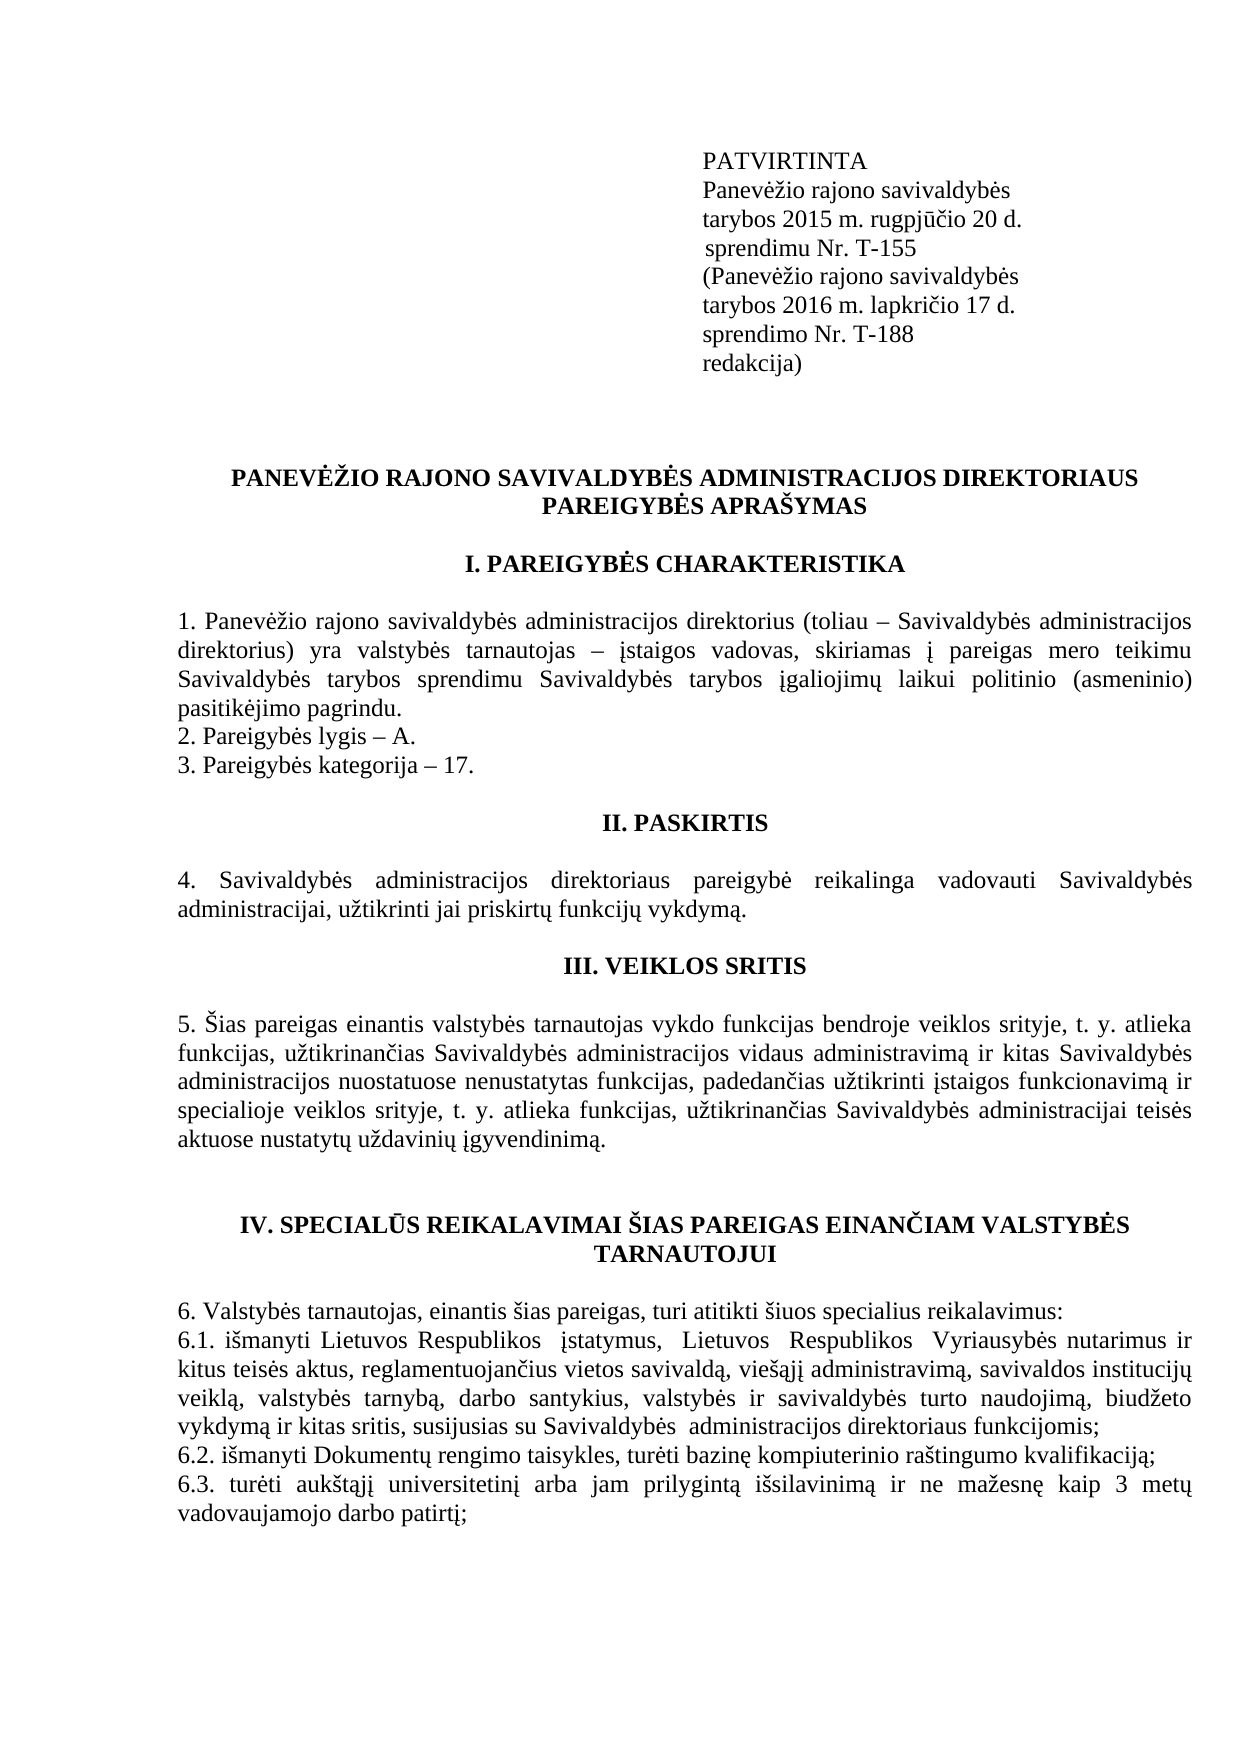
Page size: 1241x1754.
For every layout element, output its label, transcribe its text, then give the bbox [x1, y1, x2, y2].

text 5. Šias pareigas einantis valstybės tarnautojas vykdo funkcijas bendroje veiklos srityje, t. y. atlieka funkcijas, užtikrinančias Savivaldybės administracijos vidaus administravimą ir kitas Savivaldybės administracijos nuostatuose nenustatytas funkcijas, padedančias užtikrinti įstaigos funkcionavimą ir specialioje veiklos srityje, t. y. atlieka funkcijas, užtikrinančias Savivaldybės administracijai teisės aktuose nustatytų uždavinių įgyvendinimą. [177, 1009, 1193, 1153]
text II. PASKIRTIS [177, 808, 1193, 836]
text (Panevėžio rajono savivaldybės [177, 261, 1193, 290]
text I. PAREIGYBĖS CHARAKTERISTIKA [177, 549, 1193, 578]
text 4. Savivaldybės administracijos direktoriaus pareigybė reikalinga vadovauti Savivaldybės administracijai, užtikrinti jai priskirtų funkcijų vykdymą. [177, 865, 1193, 923]
text 2. Pareigybės lygis – A. [177, 721, 1193, 750]
text 6.2. išmanyti Dokumentų rengimo taisykles, turėti bazinę kompiuterinio raštingumo kvalifikaciją; [177, 1440, 1193, 1469]
text 3. Pareigybės kategorija – 17. [177, 750, 1193, 779]
text redakcija) [177, 348, 1193, 376]
text tarybos 2016 m. lapkričio 17 d. [177, 290, 1193, 319]
text III. VEIKLOS SRITIS [177, 951, 1193, 980]
text sprendimo Nr. T-188 [177, 319, 1193, 348]
text PATVIRTINTA [177, 146, 1193, 175]
text Panevėžio rajono savivaldybės [177, 175, 1193, 204]
text PANEVĖŽIO RAJONO SAVIVALDYBĖS ADMINISTRACIJOS DIREKTORIAUS PAREIGYBĖS APRAŠYMAS [177, 463, 1193, 520]
text 6.3. turėti aukštąjį universitetinį arba jam prilygintą išsilavinimą ir ne mažesnę kaip 3 metų vadovaujamojo darbo patirtį; [177, 1469, 1193, 1526]
text tarybos 2015 m. rugpjūčio 20 d. [177, 204, 1193, 233]
text sprendimu Nr. T-155 [177, 233, 1193, 261]
text IV. SPECIALŪS REIKALAVIMAI ŠIAS PAREIGAS EINANČIAM VALSTYBĖS TARNAUTOJUI [177, 1210, 1193, 1268]
text 1. Panevėžio rajono savivaldybės administracijos direktorius (toliau – Savivaldybės administracijos direktorius) yra valstybės tarnautojas – įstaigos vadovas, skiriamas į pareigas mero teikimu Savivaldybės tarybos sprendimu Savivaldybės tarybos įgaliojimų laikui politinio (asmeninio) pasitikėjimo pagrindu. [177, 606, 1193, 721]
text 6.1. išmanyti Lietuvos Respublikos įstatymus, Lietuvos Respublikos Vyriausybės nutarimus ir kitus teisės aktus, reglamentuojančius vietos savivaldą, viešąjį administravimą, savivaldos institucijų veiklą, valstybės tarnybą, darbo santykius, valstybės ir savivaldybės turto naudojimą, biudžeto vykdymą ir kitas sritis, susijusias su Savivaldybės administracijos direktoriaus funkcijomis; [177, 1325, 1193, 1440]
text 6. Valstybės tarnautojas, einantis šias pareigas, turi atitikti šiuos specialius reikalavimus: [177, 1296, 1193, 1325]
